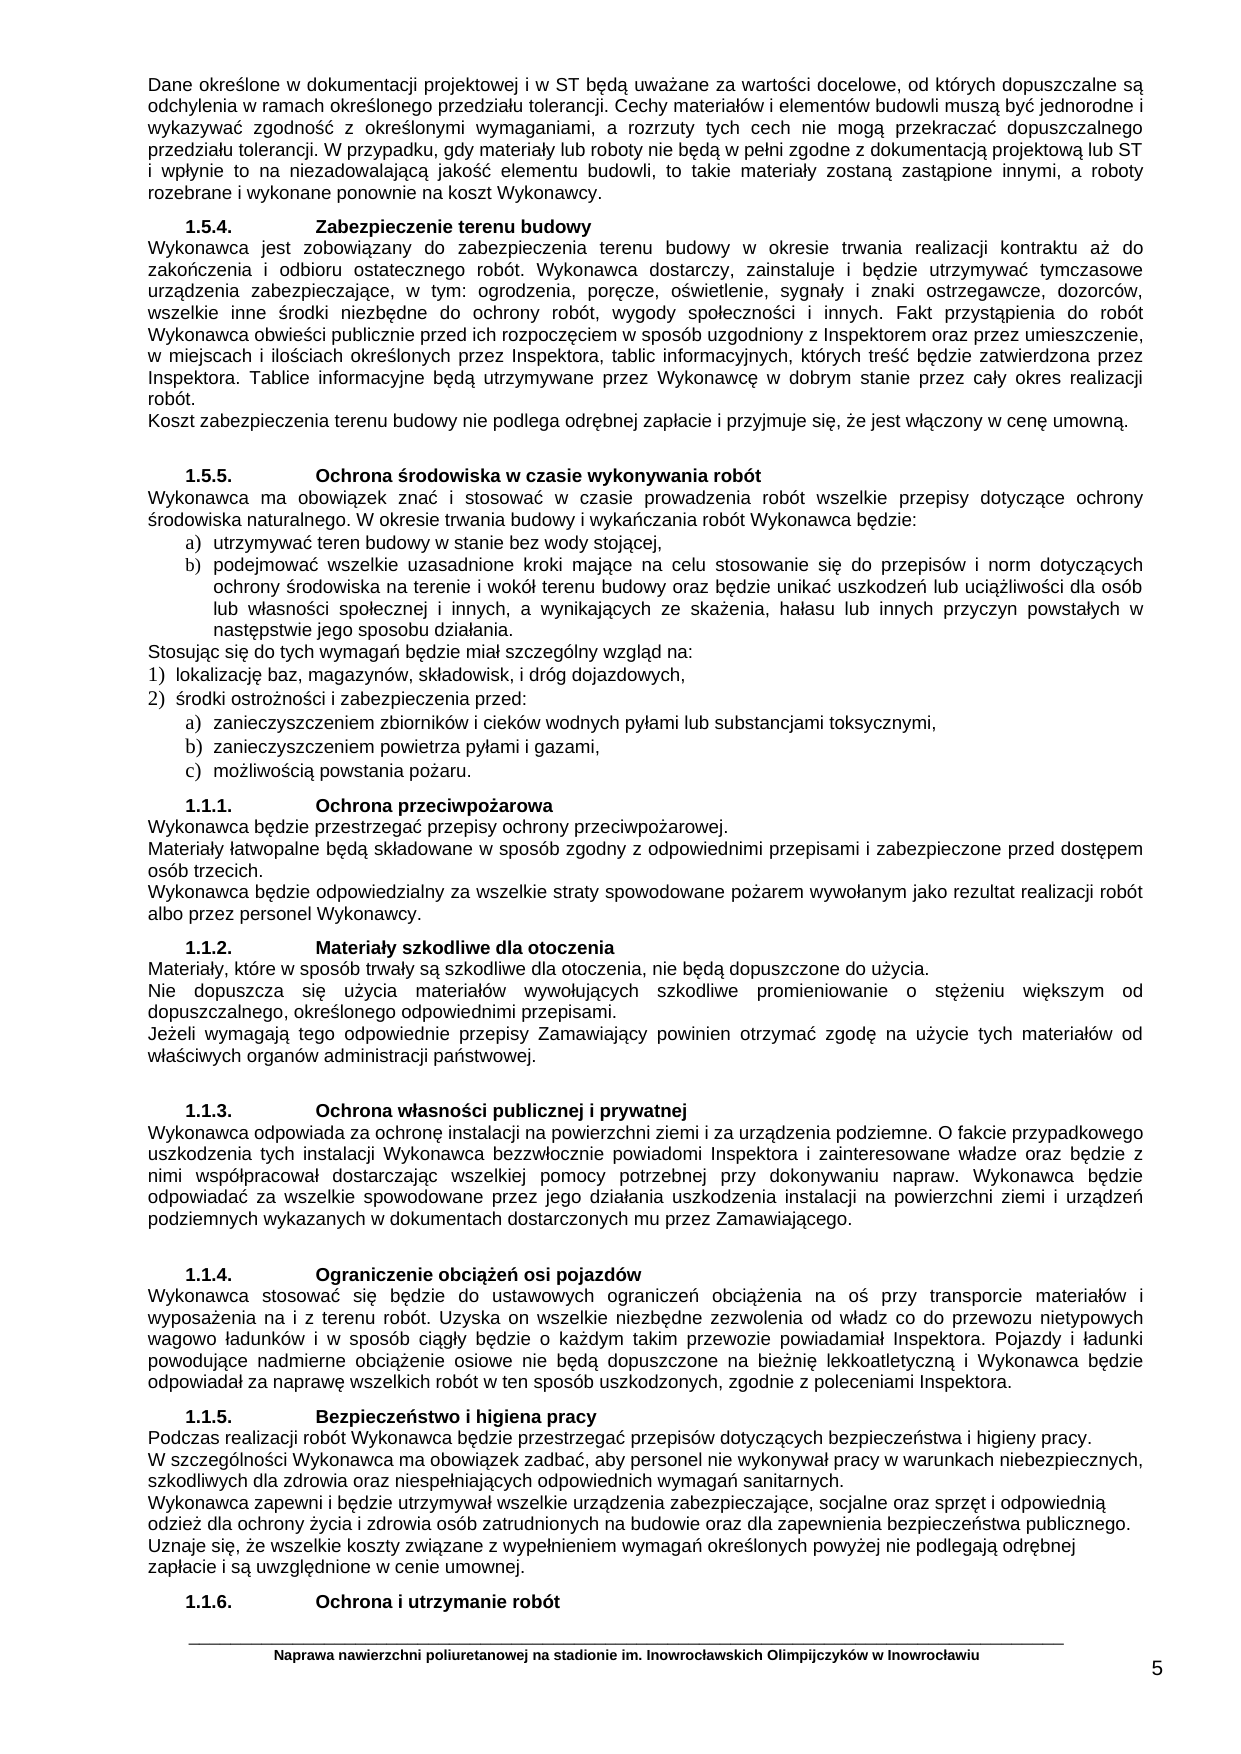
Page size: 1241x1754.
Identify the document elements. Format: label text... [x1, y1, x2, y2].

text Stosując się do tych wymagań będzie miał szczególny wzgląd na: [148, 640, 1144, 662]
list Ochrona przeciwpożarowa [185, 795, 1144, 816]
list Zabezpieczenie terenu budowy [185, 216, 1144, 237]
text Podczas realizacji robót Wykonawca będzie przestrzegać przepisów dotyczących bezpieczeństwa i higieny pracy. [148, 1427, 1144, 1448]
text Nie dopuszcza się użycia materiałów wywołujących szkodliwe promieniowanie o stężeniu większym od dopuszczalnego, określonego odpowiednimi przepisami. [148, 980, 1144, 1023]
list Ochrona i utrzymanie robót [185, 1590, 1144, 1612]
text Wykonawca ma obowiązek znać i stosować w czasie prowadzenia robót wszelkie przepisy dotyczące ochrony środowiska naturalnego. W okresie trwania budowy i wykańczania robót Wykonawca będzie: [148, 487, 1144, 530]
text Jeżeli wymagają tego odpowiednie przepisy Zamawiający powinien otrzymać zgodę na użycie tych materiałów od właściwych organów administracji państwowej. [148, 1023, 1144, 1066]
text Wykonawca będzie odpowiedzialny za wszelkie straty spowodowane pożarem wywołanym jako rezultat realizacji robót albo przez personel Wykonawcy. [148, 881, 1144, 924]
list Materiały szkodliwe dla otoczenia [185, 937, 1144, 958]
list zanieczyszczeniem powietrza pyłami i gazami, [185, 734, 1144, 758]
list zanieczyszczeniem zbiorników i cieków wodnych pyłami lub substancjami toksycznymi, [185, 710, 1144, 734]
text Koszt zabezpieczenia terenu budowy nie podlega odrębnej zapłacie i przyjmuje się, że jest włączony w cenę umowną. [148, 410, 1144, 431]
list utrzymywać teren budowy w stanie bez wody stojącej, [185, 530, 1144, 554]
list lokalizację baz, magazynów, składowisk, i dróg dojazdowych, [148, 662, 1144, 686]
list Ograniczenie obciążeń osi pojazdów [185, 1263, 1144, 1285]
text Uznaje się, że wszelkie koszty związane z wypełnieniem wymagań określonych powyżej nie podlegają odrębnej zapłacie i są uwzględnione w cenie umownej. [148, 1535, 1144, 1578]
list Ochrona własności publicznej i prywatnej [185, 1100, 1144, 1122]
list podejmować wszelkie uzasadnione kroki mające na celu stosowanie się do przepisów i norm dotyczących ochrony środowiska na terenie i wokół terenu budowy oraz będzie unikać uszkodzeń lub uciążliwości dla osób lub własności społecznej i innych, a wynikających ze skażenia, hałasu lub innych przyczyn powstałych w następstwie jego sposobu działania. [185, 554, 1144, 640]
text Wykonawca będzie przestrzegać przepisy ochrony przeciwpożarowej. [148, 816, 1144, 838]
text Wykonawca odpowiada za ochronę instalacji na powierzchni ziemi i za urządzenia podziemne. O fakcie przypadkowego uszkodzenia tych instalacji Wykonawca bezzwłocznie powiadomi Inspektora i zainteresowane władze oraz będzie z nimi współpracował dostarczając wszelkiej pomocy potrzebnej przy dokonywaniu napraw. Wykonawca będzie odpowiadać za wszelkie spowodowane przez jego działania uszkodzenia instalacji na powierzchni ziemi i urządzeń podziemnych wykazanych w dokumentach dostarczonych mu przez Zamawiającego. [148, 1122, 1144, 1229]
text Materiały, które w sposób trwały są szkodliwe dla otoczenia, nie będą dopuszczone do użycia. [148, 958, 1144, 980]
text W szczególności Wykonawca ma obowiązek zadbać, aby personel nie wykonywał pracy w warunkach niebezpiecznych, szkodliwych dla zdrowia oraz niespełniających odpowiednich wymagań sanitarnych. [148, 1448, 1144, 1492]
list Ochrona środowiska w czasie wykonywania robót [185, 465, 1144, 487]
list możliwością powstania pożaru. [185, 758, 1144, 782]
text Wykonawca zapewni i będzie utrzymywał wszelkie urządzenia zabezpieczające, socjalne oraz sprzęt i odpowiednią odzież dla ochrony życia i zdrowia osób zatrudnionych na budowie oraz dla zapewnienia bezpieczeństwa publicznego. [148, 1492, 1144, 1535]
text Wykonawca stosować się będzie do ustawowych ograniczeń obciążenia na oś przy transporcie materiałów i wyposażenia na i z terenu robót. Uzyska on wszelkie niezbędne zezwolenia od władz co do przewozu nietypowych wagowo ładunków i w sposób ciągły będzie o każdym takim przewozie powiadamiał Inspektora. Pojazdy i ładunki powodujące nadmierne obciążenie osiowe nie będą dopuszczone na bieżnię lekkoatletyczną i Wykonawca będzie odpowiadał za naprawę wszelkich robót w ten sposób uszkodzonych, zgodnie z poleceniami Inspektora. [148, 1285, 1144, 1393]
list Bezpieczeństwo i higiena pracy [185, 1405, 1144, 1427]
text Dane określone w dokumentacji projektowej i w ST będą uważane za wartości docelowe, od których dopuszczalne są odchylenia w ramach określonego przedziału tolerancji. Cechy materiałów i elementów budowli muszą być jednorodne i wykazywać zgodność z określonymi wymaganiami, a rozrzuty tych cech nie mogą przekraczać dopuszczalnego przedziału tolerancji. W przypadku, gdy materiały lub roboty nie będą w pełni zgodne z dokumentacją projektową lub ST i wpłynie to na niezadowalającą jakość elementu budowli, to takie materiały zostaną zastąpione innymi, a roboty rozebrane i wykonane ponownie na koszt Wykonawcy. [148, 74, 1144, 203]
list środki ostrożności i zabezpieczenia przed: [148, 686, 1144, 710]
text Wykonawca jest zobowiązany do zabezpieczenia terenu budowy w okresie trwania realizacji kontraktu aż do zakończenia i odbioru ostatecznego robót. Wykonawca dostarczy, zainstaluje i będzie utrzymywać tymczasowe urządzenia zabezpieczające, w tym: ogrodzenia, poręcze, oświetlenie, sygnały i znaki ostrzegawcze, dozorców, wszelkie inne środki niezbędne do ochrony robót, wygody społeczności i innych. Fakt przystąpienia do robót Wykonawca obwieści publicznie przed ich rozpoczęciem w sposób uzgodniony z Inspektorem oraz przez umieszczenie, w miejscach i ilościach określonych przez Inspektora, tablic informacyjnych, których treść będzie zatwierdzona przez Inspektora. Tablice informacyjne będą utrzymywane przez Wykonawcę w dobrym stanie przez cały okres realizacji robót. [148, 237, 1144, 410]
text Materiały łatwopalne będą składowane w sposób zgodny z odpowiednimi przepisami i zabezpieczone przed dostępem osób trzecich. [148, 838, 1144, 881]
